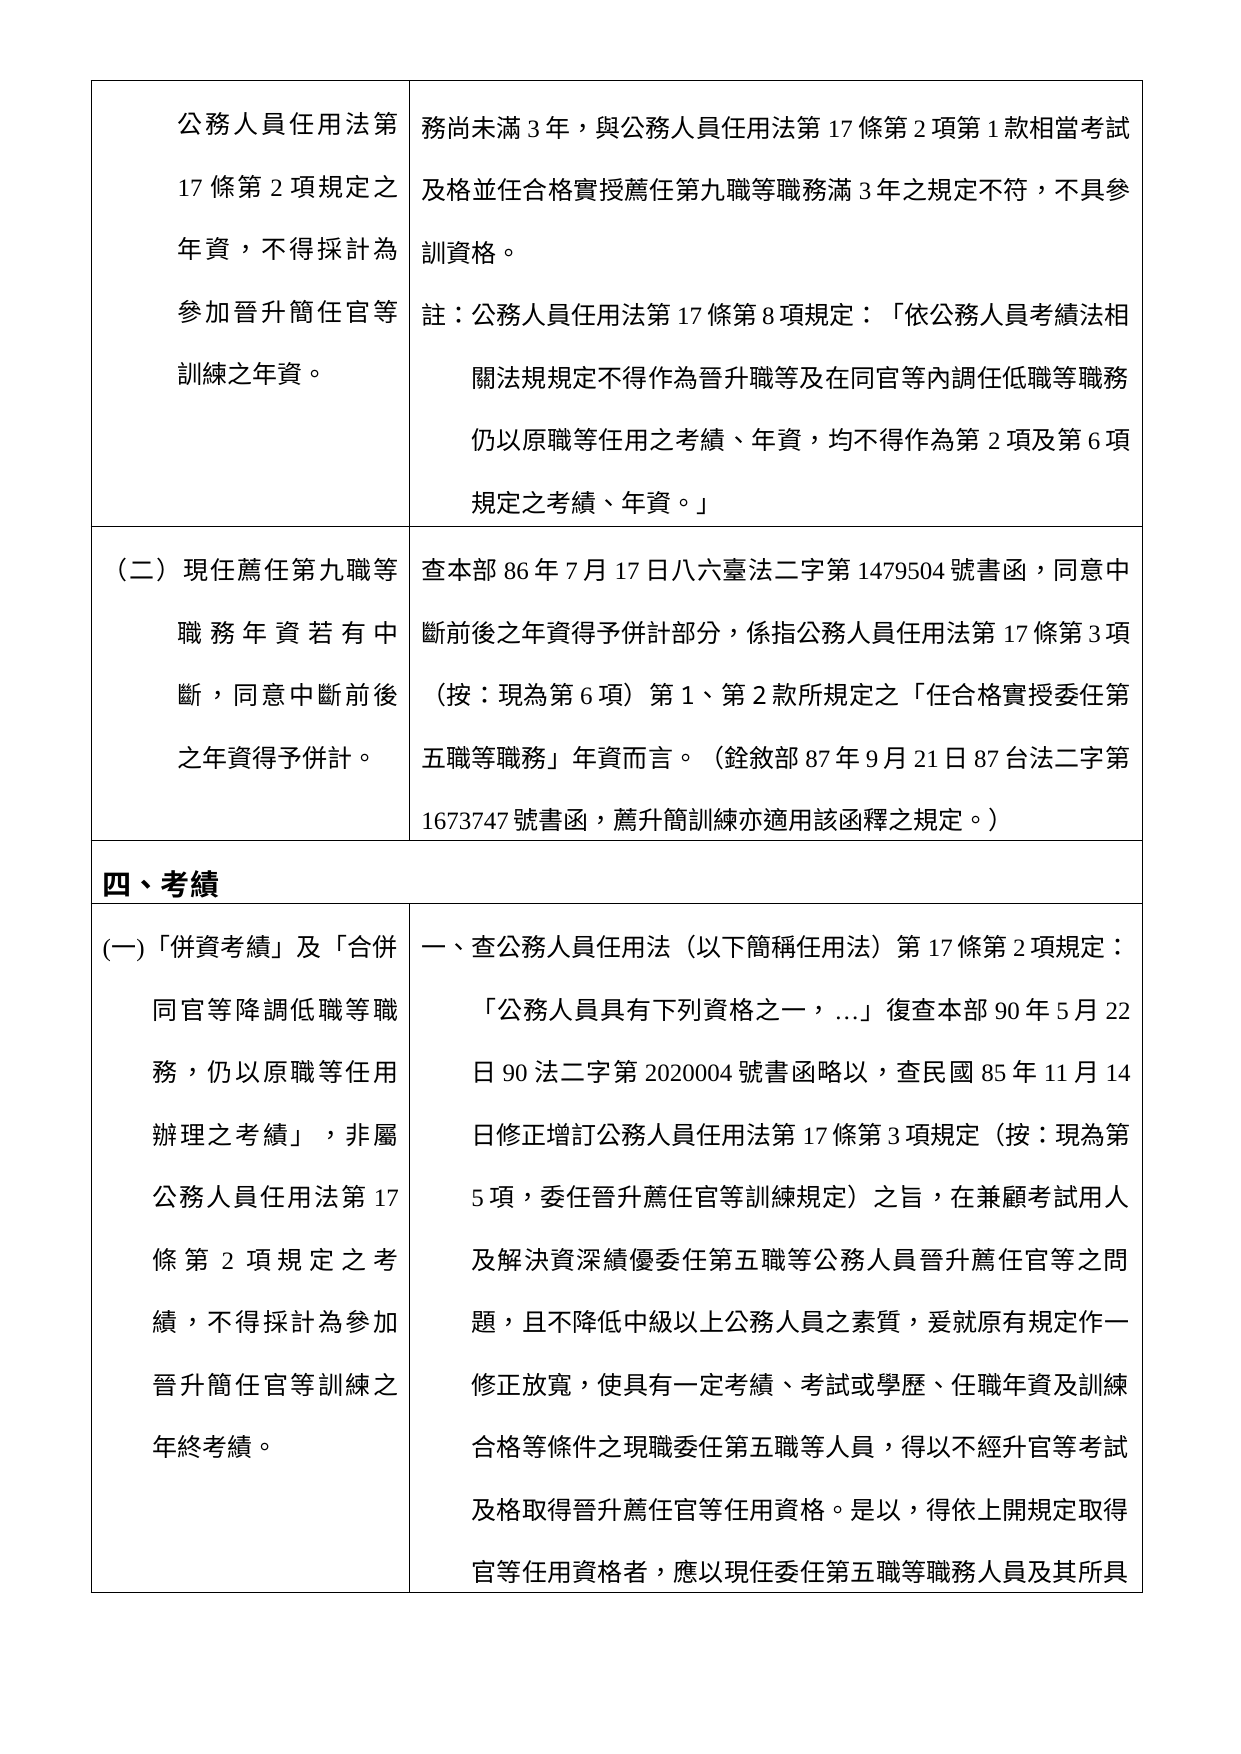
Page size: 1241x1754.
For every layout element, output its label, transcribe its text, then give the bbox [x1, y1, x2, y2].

table_cell （二）現任薦任第九職等職務年資若有中斷，同意中斷前後之年資得予併計。 [92, 527, 409, 839]
table_cell 公務人員任用法第17條第2項規定之年資，不得採計為參加晉升簡任官等訓練之年資。 [92, 81, 409, 526]
table_cell 一、查公務人員任用法（以下簡稱任用法）第17條第2項規定：「公務人員具有下列資格之一，…」復查本部90年5月22日90法二字第2020004號書函略以，查民國85年11月14日修正增訂公務人員任用法第17條第3項規定（按：現為第5項，委任晉升薦任官等訓練規定）之旨，在兼顧考試用人及解決資深績優委任第五職等公務人員晉升薦任官等之問題，且不降低中級以上公務人員之素質，爰就原有規定作一修正放寬，使具有一定考績、考試或學歷、任職年資及訓練合格等條件之現職委任第五職等人員，得以不經升官等考試及格取得晉升薦任官等任用資格。是以，得依上開規定取得官等任用資格者，應以現任委任第五職等職務人員及其所具 [410, 904, 1142, 1592]
table_cell (一)「併資考績」及「合併同官等降調低職等職務，仍以原職等任用辦理之考績」，非屬公務人員任用法第17條第2項規定之考績，不得採計為參加晉升簡任官等訓練之年終考績。 [92, 904, 409, 1592]
table_cell 查本部86年7月17日八六臺法二字第1479504號書函，同意中斷前後之年資得予併計部分，係指公務人員任用法第17條第3項（按：現為第6項）第1、第2款所規定之「任合格實授委任第五職等職務」年資而言。（銓敘部87年9月21日87台法二字第1673747號書函，薦升簡訓練亦適用該函釋之規定。） [410, 527, 1142, 839]
table_cell 四、考績 [92, 841, 1142, 903]
table_cell 務尚未滿3年，與公務人員任用法第17條第2項第1款相當考試及格並任合格實授薦任第九職等職務滿3年之規定不符，不具參訓資格。 註：公務人員任用法第17條第8項規定：「依公務人員考績法相關法規規定不得作為晉升職等及在同官等內調任低職等職務仍以原職等任用之考績、年資，均不得作為第2項及第6項規定之考績、年資。」 [410, 81, 1142, 526]
